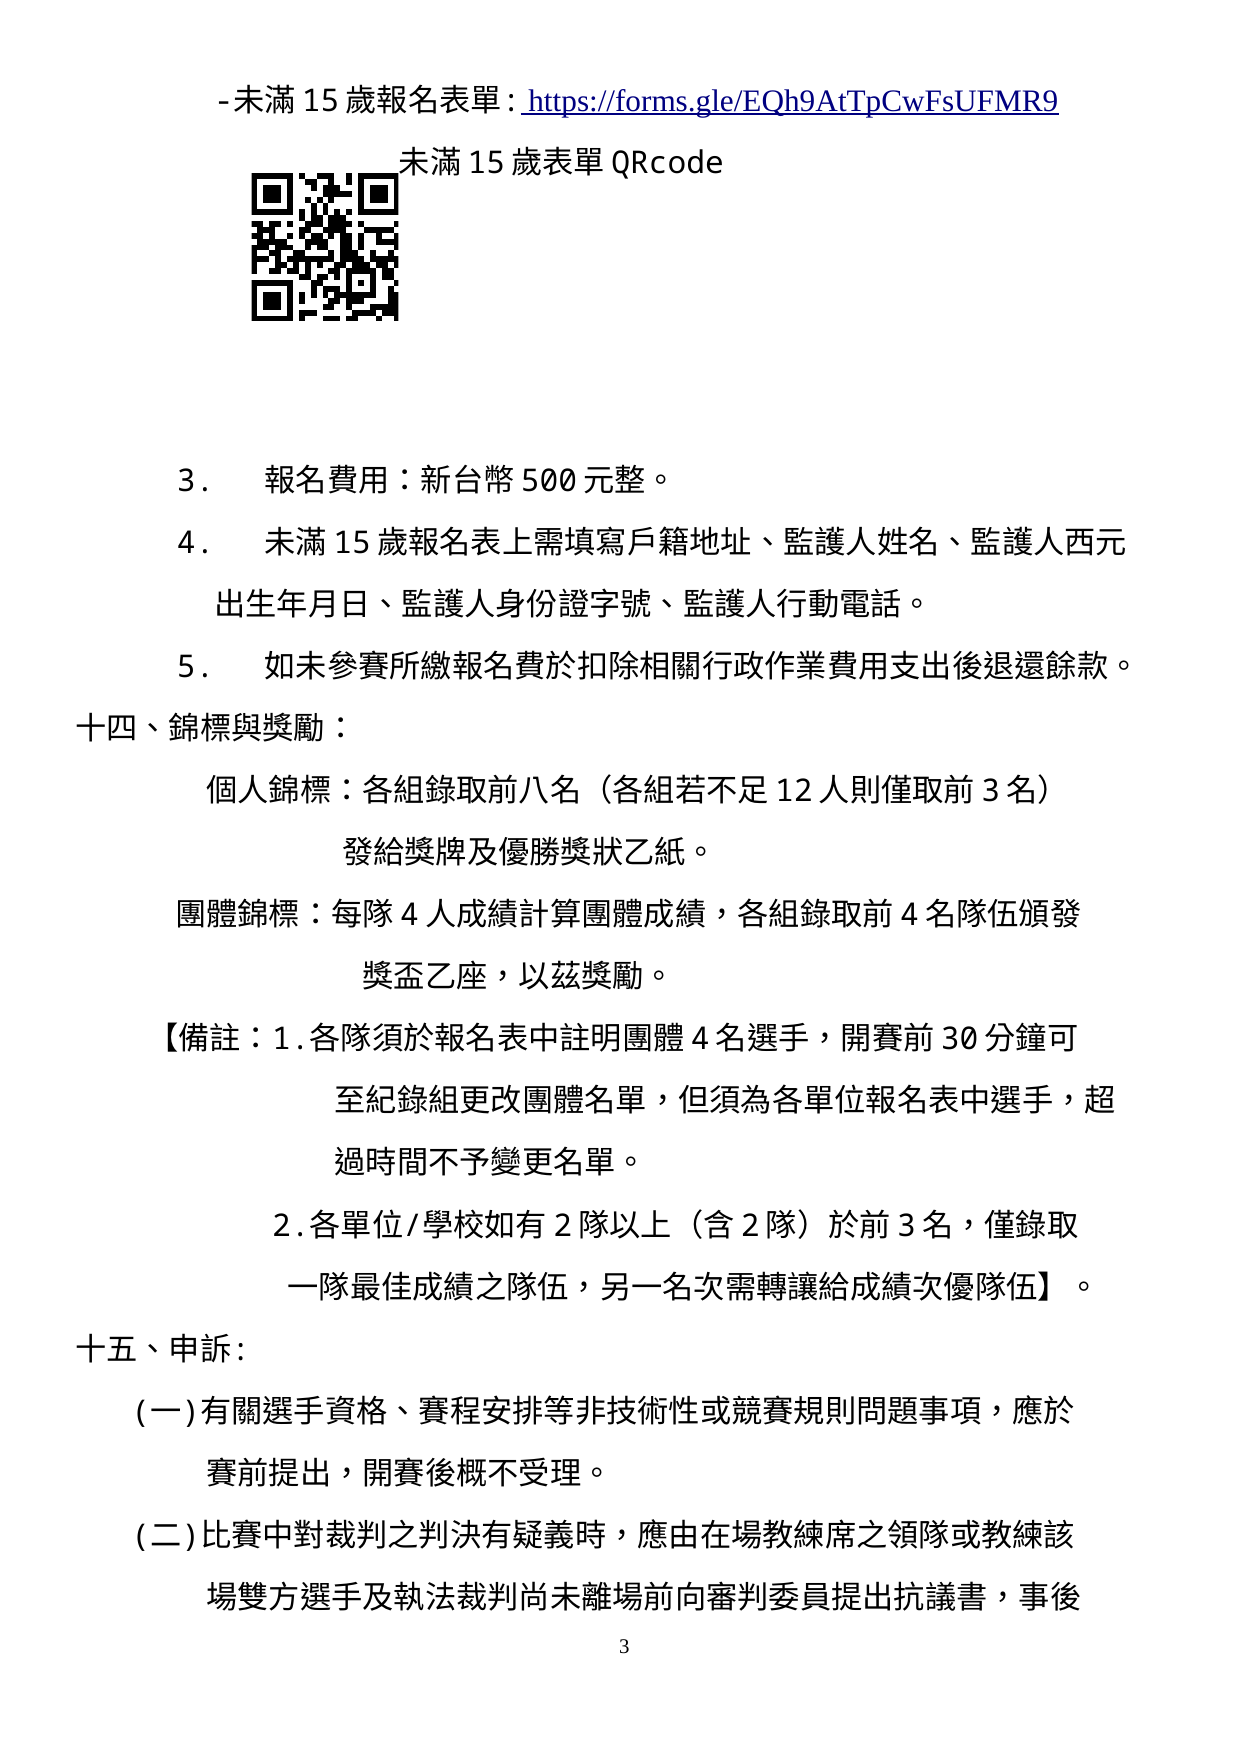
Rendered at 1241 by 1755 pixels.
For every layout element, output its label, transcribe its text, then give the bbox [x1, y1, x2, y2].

text 至紀錄組更改團體名單，但須為各單位報名表中選手，超 [131, 1076, 1165, 1121]
text (一)有關選手資格、賽程安排等非技術性或競賽規則問題事項，應於 [75, 1386, 1165, 1431]
text 【備註：1.各隊須於報名表中註明團體4名選手，開賽前30分鐘可 [131, 1013, 1165, 1059]
list 如未參賽所繳報名費於扣除相關行政作業費用支出後退還餘款。 [177, 641, 1165, 687]
text -未滿15歲報名表單: https://forms.gle/EQh9AtTpCwFsUFMR9 [214, 75, 1165, 120]
text 2.各單位/學校如有2隊以上（含2隊）於前3名，僅錄取 [131, 1200, 1165, 1245]
text 獎盃乙座，以茲獎勵。 [175, 951, 1165, 997]
text 未滿15歲表單QRcode [214, 137, 1165, 320]
text (二)比賽中對裁判之判決有疑義時，應由在場教練席之領隊或教練該 [75, 1510, 1165, 1555]
list 報名費用：新台幣500元整。 [177, 455, 1165, 501]
text 發給獎牌及優勝獎狀乙紙。 [342, 827, 1165, 873]
text 場雙方選手及執法裁判尚未離場前向審判委員提出抗議書，事後 [75, 1572, 1165, 1617]
text 團體錦標：每隊4人成績計算團體成績，各組錄取前4名隊伍頒發 [175, 889, 1165, 935]
text 賽前提出，開賽後概不受理。 [175, 1448, 1165, 1493]
text 一隊最佳成績之隊伍，另一名次需轉讓給成績次優隊伍】。 [131, 1262, 1165, 1307]
text 個人錦標：各組錄取前八名（各組若不足12人則僅取前3名） [75, 765, 1165, 811]
text 十四、錦標與獎勵： [75, 703, 1165, 749]
text 十五、申訴: [75, 1324, 1165, 1369]
text 過時間不予變更名單。 [131, 1138, 1165, 1183]
list 未滿15歲報名表上需填寫戶籍地址、監護人姓名、監護人西元 [177, 517, 1165, 563]
text 出生年月日、監護人身份證字號、監護人行動電話。 [214, 579, 1165, 625]
